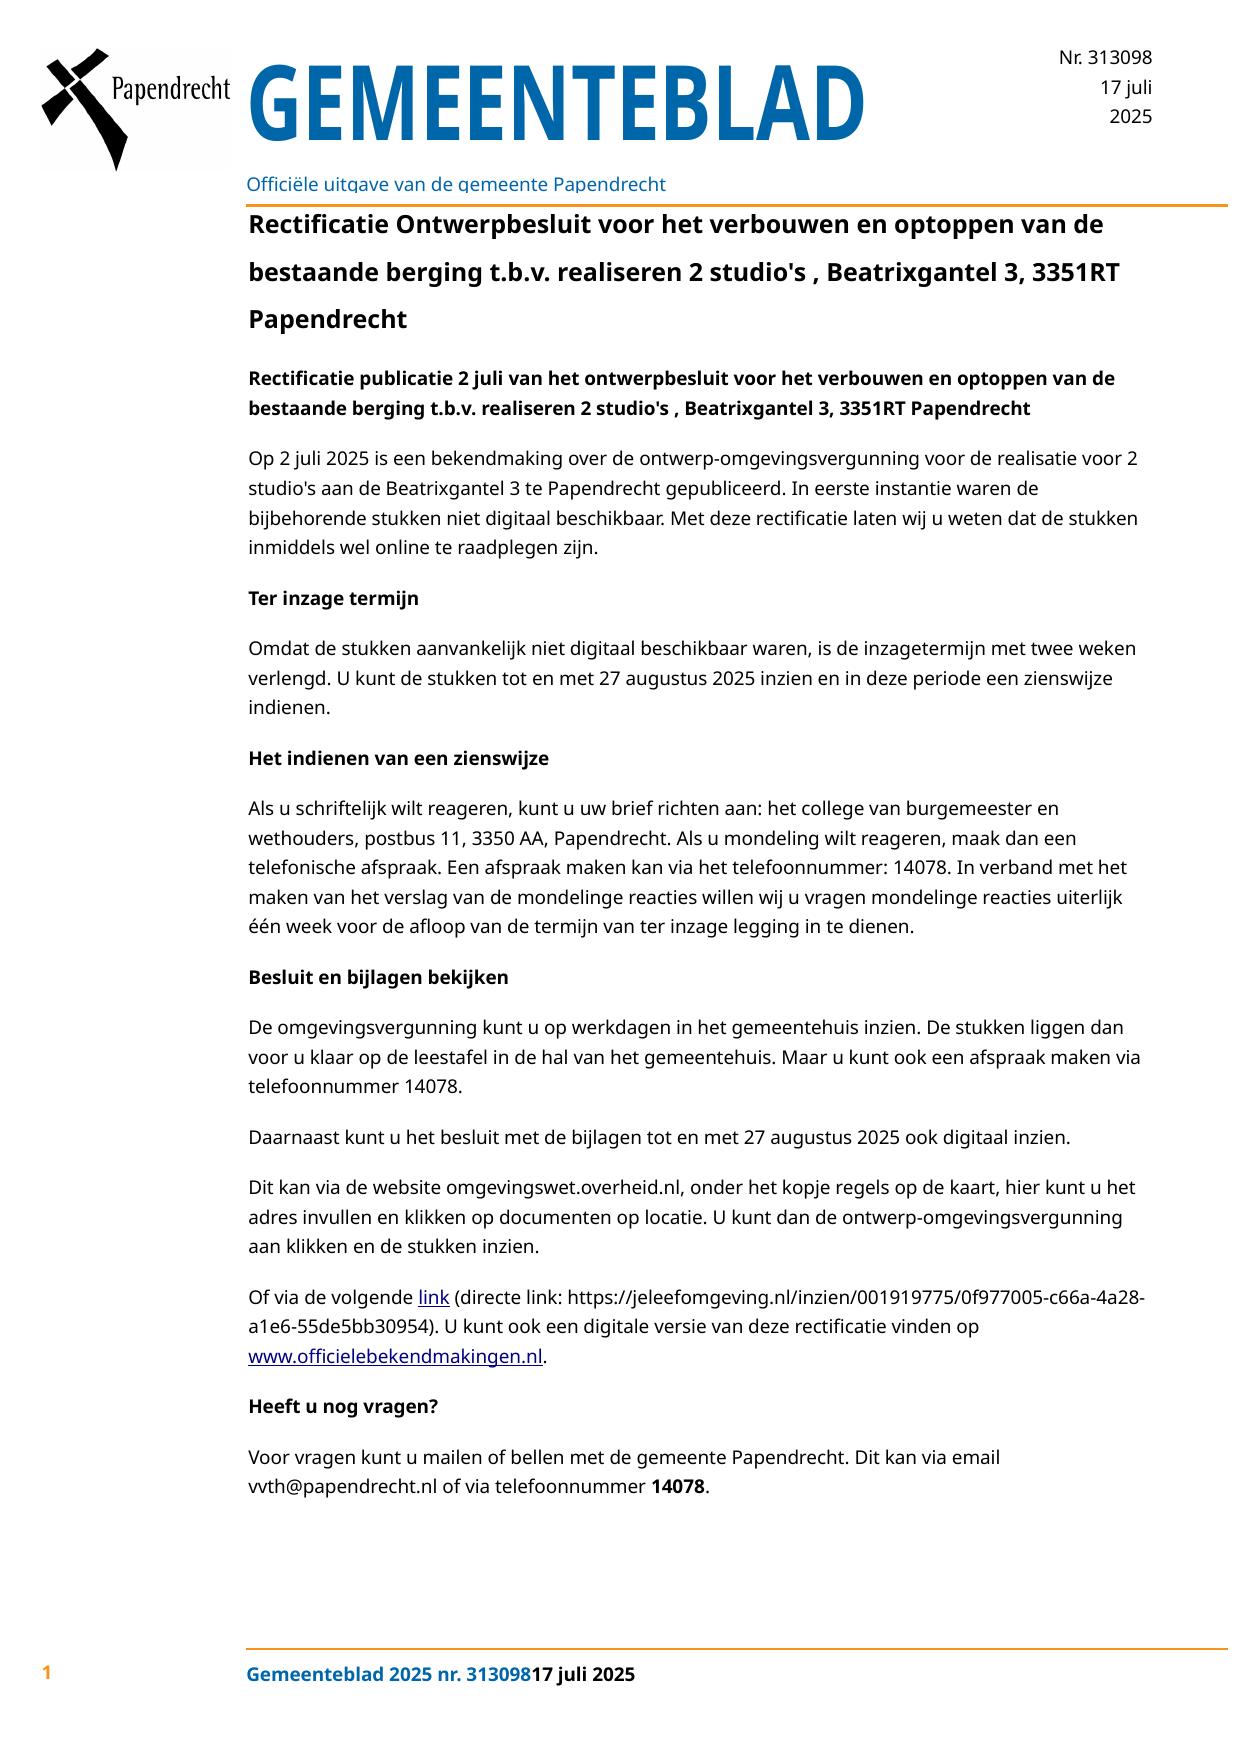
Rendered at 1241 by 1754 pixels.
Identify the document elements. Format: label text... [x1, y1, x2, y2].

text Rectificatie publicatie 2 juli van het ontwerpbesluit voor het verbouwen en optoppen van de bestaande berging t.b.v. realiseren 2 studio's , Beatrixgantel 3, 3351RT Papendrecht [248, 366, 1152, 421]
text Voor vragen kunt u mailen of bellen met de gemeente Papendrecht. Dit kan via email vvth@papendrecht.nl of via telefoonnummer 14078. [248, 1444, 1152, 1499]
text Rectificatie Ontwerpbesluit voor het verbouwen en optoppen van de bestaande berging t.b.v. realiseren 2 studio's , Beatrixgantel 3, 3351RT Papendrecht [248, 207, 1152, 336]
picture [41, 47, 231, 172]
text Besluit en bijlagen bekijken [248, 964, 1152, 989]
text Heeft u nog vragen? [248, 1393, 1152, 1419]
text Het indienen van een zienswijze [248, 745, 1152, 770]
text Op 2 juli 2025 is een bekendmaking over de ontwerp-omgevingsvergunning voor de realisatie voor 2 studio's aan de Beatrixgantel 3 te Papendrecht gepubliceerd. In eerste instantie waren de bijbehorende stukken niet digitaal beschikbaar. Met deze rectificatie laten wij u weten dat de stukken inmiddels wel online te raadplegen zijn. [248, 446, 1152, 560]
text Omdat de stukken aanvankelijk niet digitaal beschikbaar waren, is de inzagetermijn met twee weken verlengd. U kunt de stukken tot en met 27 augustus 2025 inzien en in deze periode een zienswijze indienen. [248, 635, 1152, 720]
text Ter inzage termijn [248, 585, 1152, 610]
text Daarnaast kunt u het besluit met de bijlagen tot en met 27 augustus 2025 ook digitaal inzien. [248, 1124, 1152, 1149]
text Als u schriftelijk wilt reageren, kunt u uw brief richten aan: het college van burgemeester en wethouders, postbus 11, 3350 AA, Papendrecht. Als u mondeling wilt reageren, maak dan een telefonische afspraak. Een afspraak maken kan via het telefoonnummer: 14078. In verband met het maken van het verslag van de mondelinge reacties willen wij u vragen mondelinge reacties uiterlijk één week voor de afloop van de termijn van ter inzage legging in te dienen. [248, 795, 1152, 939]
text Dit kan via de website omgevingswet.overheid.nl, onder het kopje regels op de kaart, hier kunt u het adres invullen en klikken op documenten op locatie. U kunt dan de ontwerp-omgevingsvergunning aan klikken en de stukken inzien. [248, 1174, 1152, 1259]
text Of via de volgende link (directe link: https://jeleefomgeving.nl/inzien/001919775/0f977005-c66a-4a28-a1e6-55de5bb30954). U kunt ook een digitale versie van deze rectificatie vinden op www.officielebekendmakingen.nl. [248, 1284, 1152, 1369]
text De omgevingsvergunning kunt u op werkdagen in het gemeentehuis inzien. De stukken liggen dan voor u klaar op de leestafel in de hal van het gemeentehuis. Maar u kunt ook een afspraak maken via telefoonnummer 14078. [248, 1014, 1152, 1099]
